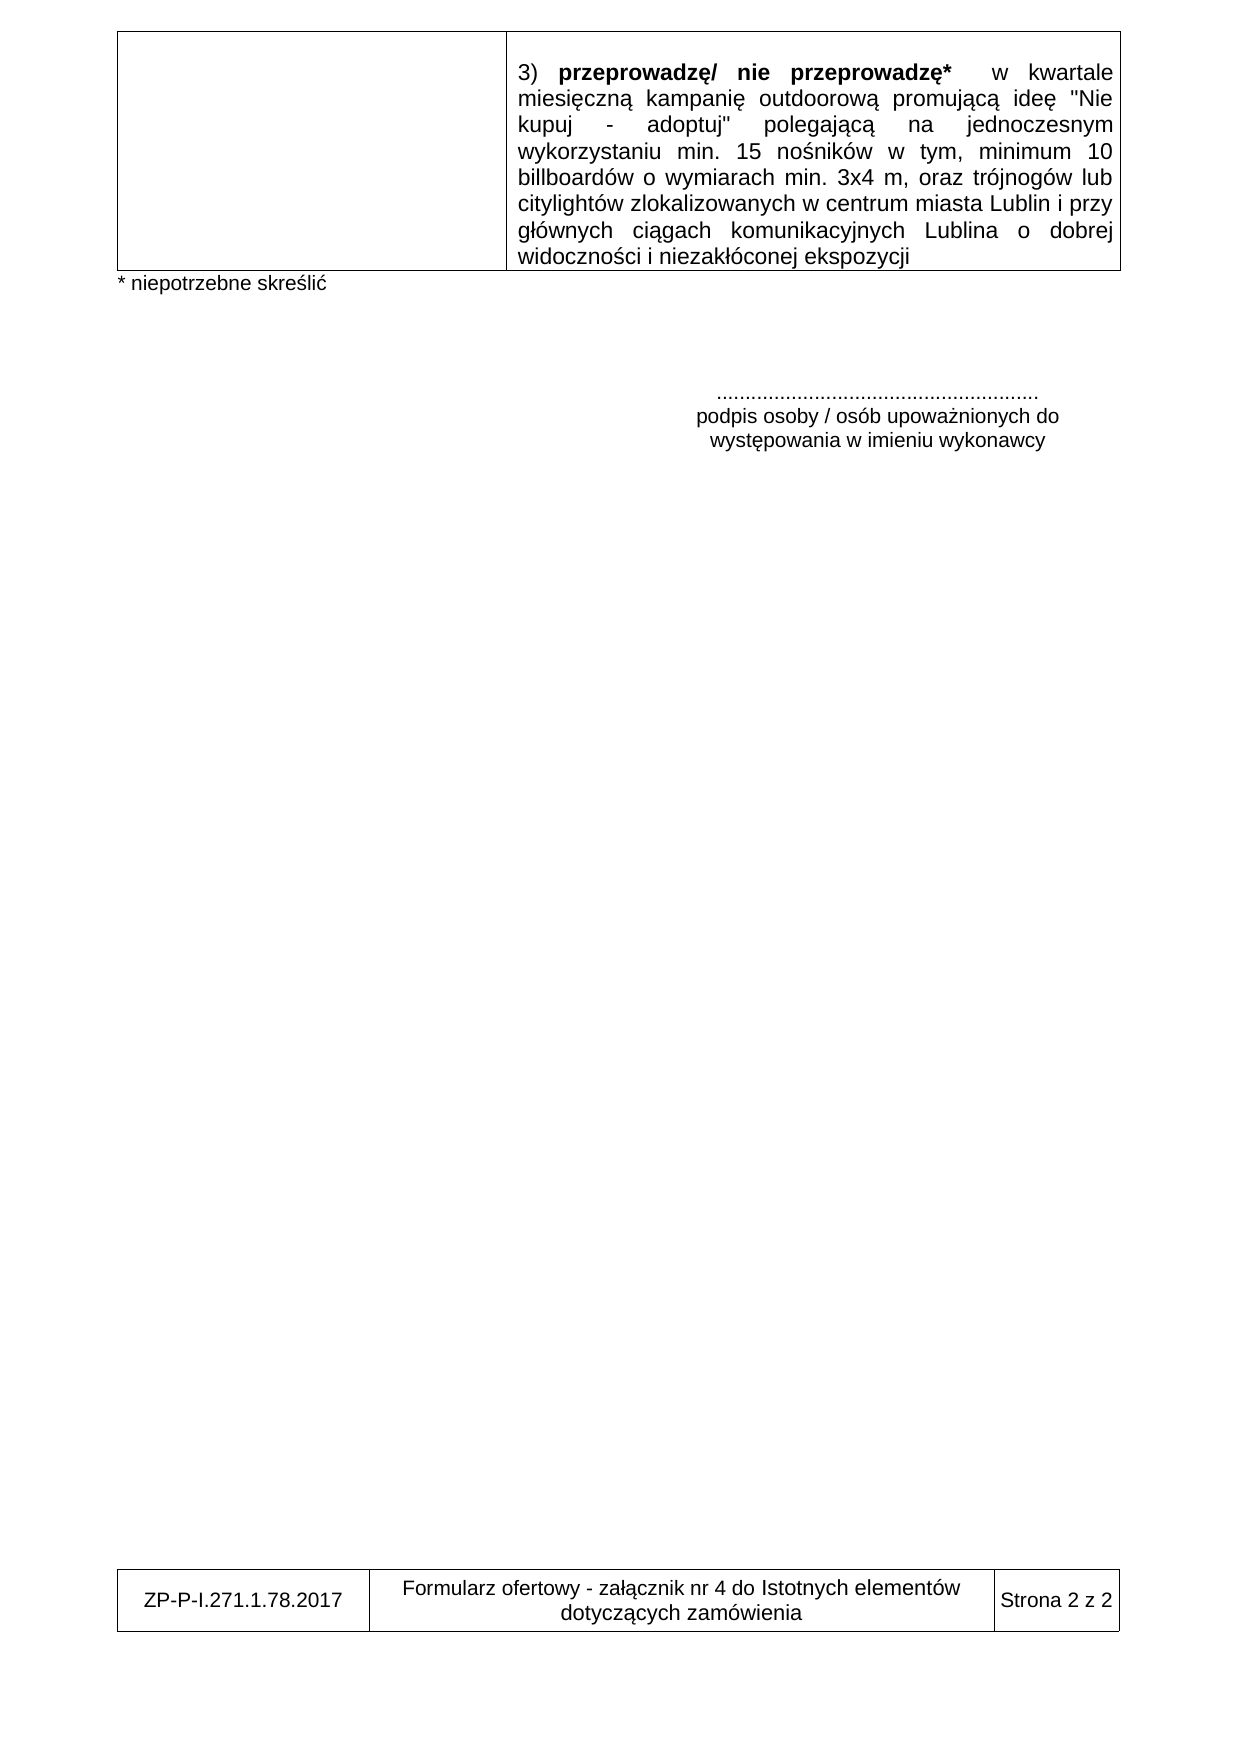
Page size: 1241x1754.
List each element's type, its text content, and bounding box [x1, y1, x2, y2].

table_cell [118, 32, 506, 269]
text występowania w imieniu wykonawcy [560, 428, 1122, 452]
table_cell 3) przeprowadzę/ nie przeprowadzę* w kwartale miesięczną kampanię outdoorową promującą ideę "Nie kupuj - adoptuj" polegającą na jednoczesnym wykorzystaniu min. 15 nośników w tym, minimum 10 billboardów o wymiarach min. 3x4 m, oraz trójnogów lub citylightów zlokalizowanych w centrum miasta Lublin i przy głównych ciągach komunikacyjnych Lublina o dobrej widoczności i niezakłóconej ekspozycji [507, 32, 1120, 269]
text ........................................................ [560, 380, 1122, 404]
text podpis osoby / osób upoważnionych do [560, 404, 1122, 428]
text * niepotrzebne skreślić [117, 271, 1122, 294]
